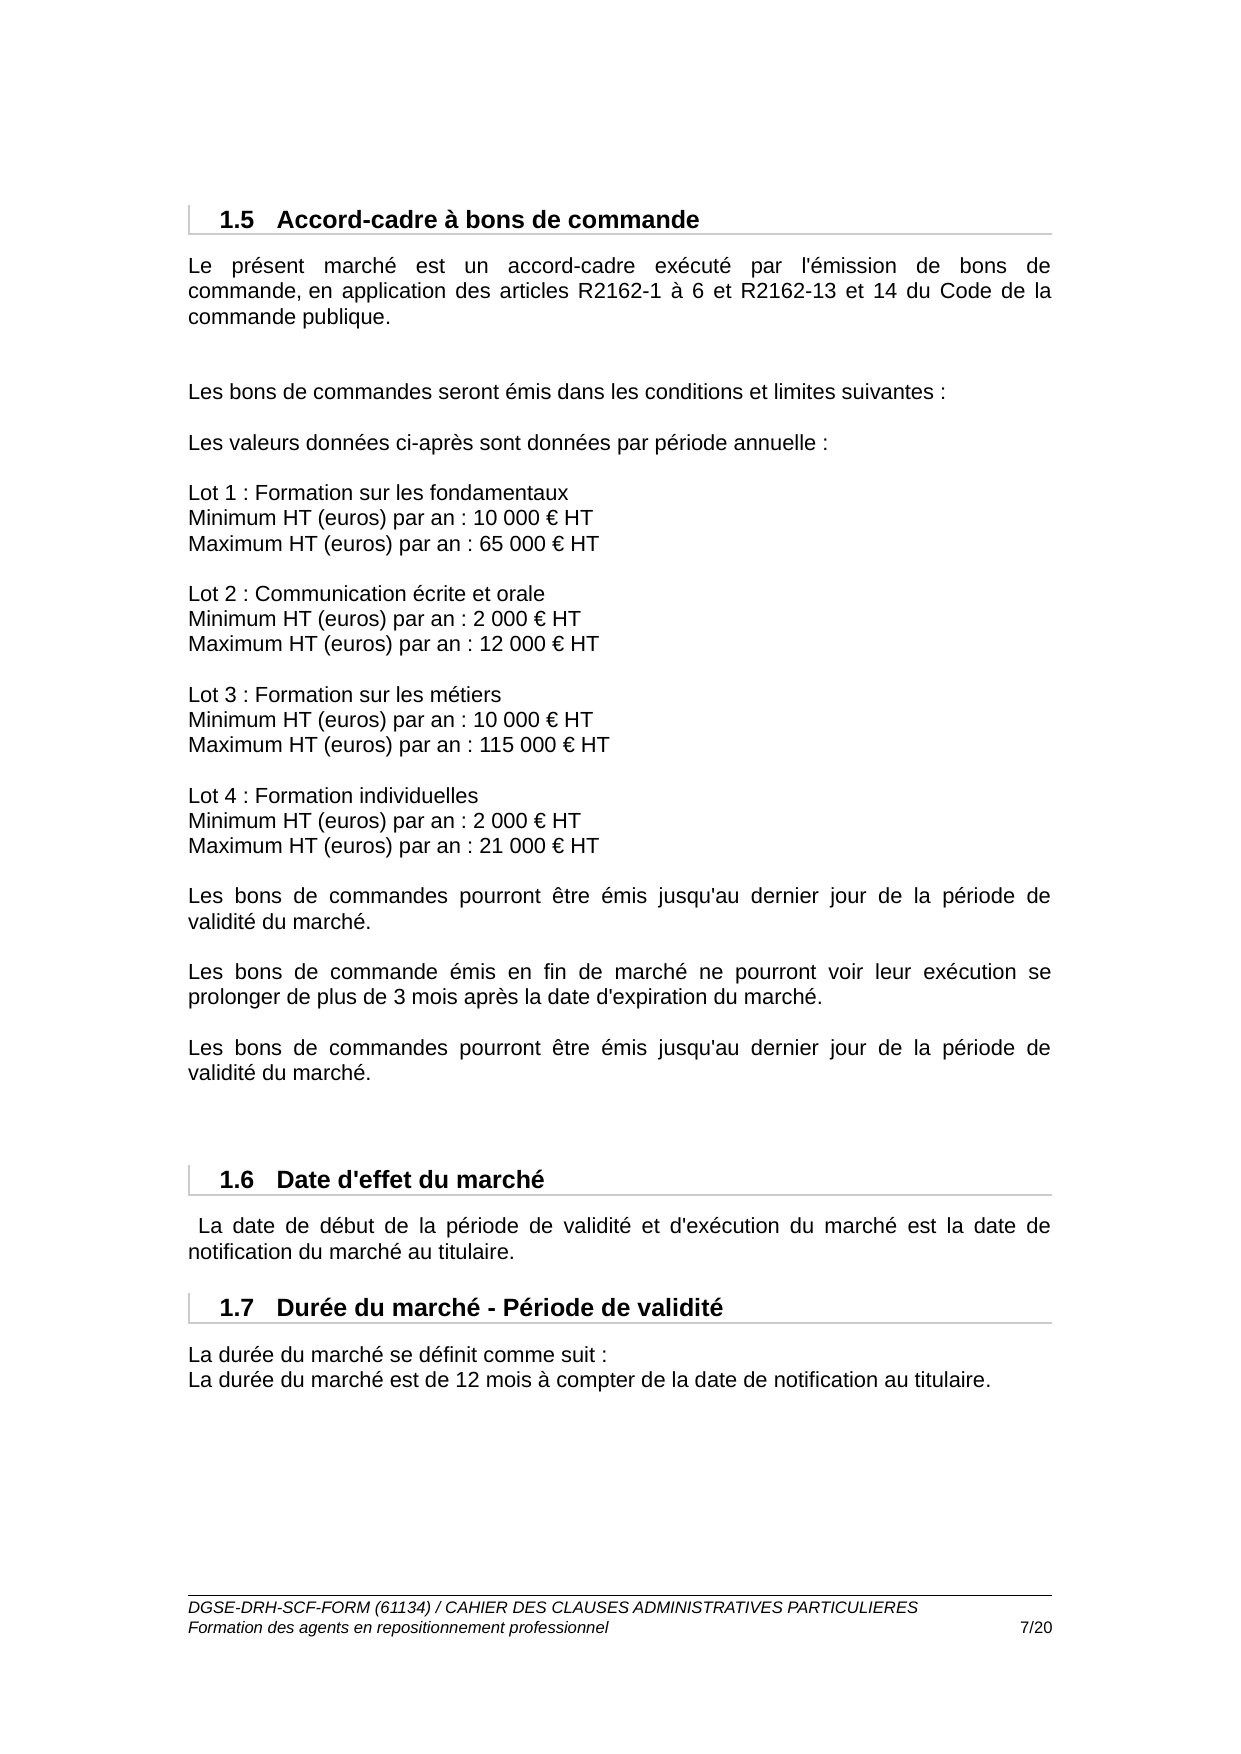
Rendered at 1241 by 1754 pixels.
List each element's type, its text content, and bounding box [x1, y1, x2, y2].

text Le présent marché est un accord-cadre exécuté par l'émission de bons de commande, en application des articles R2162-1 à 6 et R2162-13 et 14 du Code de la commande publique. [188, 253, 1052, 329]
text Maximum HT (euros) par an : 12 000 € HT [188, 631, 1052, 656]
subtitle Durée du marché - Période de validité [190, 1293, 1052, 1322]
text Les bons de commande émis en fin de marché ne pourront voir leur exécution se prolonger de plus de 3 mois après la date d'expiration du marché. [188, 959, 1052, 1009]
subtitle Accord-cadre à bons de commande [188, 204, 1052, 233]
text Les bons de commandes seront émis dans les conditions et limites suivantes : [188, 379, 1052, 404]
text Lot 2 : Communication écrite et orale [188, 581, 1052, 606]
text La date de début de la période de validité et d'exécution du marché est la date de notification du marché au titulaire. [188, 1213, 1052, 1264]
text Lot 1 : Formation sur les fondamentaux [188, 480, 1052, 505]
text Les bons de commandes pourront être émis jusqu'au dernier jour de la période de validité du marché. [188, 883, 1052, 934]
text Maximum HT (euros) par an : 115 000 € HT [188, 732, 1052, 757]
text Maximum HT (euros) par an : 21 000 € HT [188, 833, 1052, 858]
text Lot 4 : Formation individuelles [188, 782, 1052, 808]
text Minimum HT (euros) par an : 2 000 € HT [188, 606, 1052, 631]
text Maximum HT (euros) par an : 65 000 € HT [188, 530, 1052, 556]
text La durée du marché se définit comme suit : [188, 1342, 1052, 1367]
text Les valeurs données ci-après sont données par période annuelle : [188, 429, 1052, 455]
text Minimum HT (euros) par an : 10 000 € HT [188, 707, 1052, 732]
text Minimum HT (euros) par an : 2 000 € HT [188, 808, 1052, 833]
text Les bons de commandes pourront être émis jusqu'au dernier jour de la période de validité du marché. [188, 1034, 1052, 1085]
text Lot 3 : Formation sur les métiers [188, 682, 1052, 707]
text Minimum HT (euros) par an : 10 000 € HT [188, 505, 1052, 530]
text La durée du marché est de 12 mois à compter de la date de notification au titulaire. [188, 1367, 1052, 1392]
subtitle Date d'effet du marché [190, 1165, 1052, 1194]
